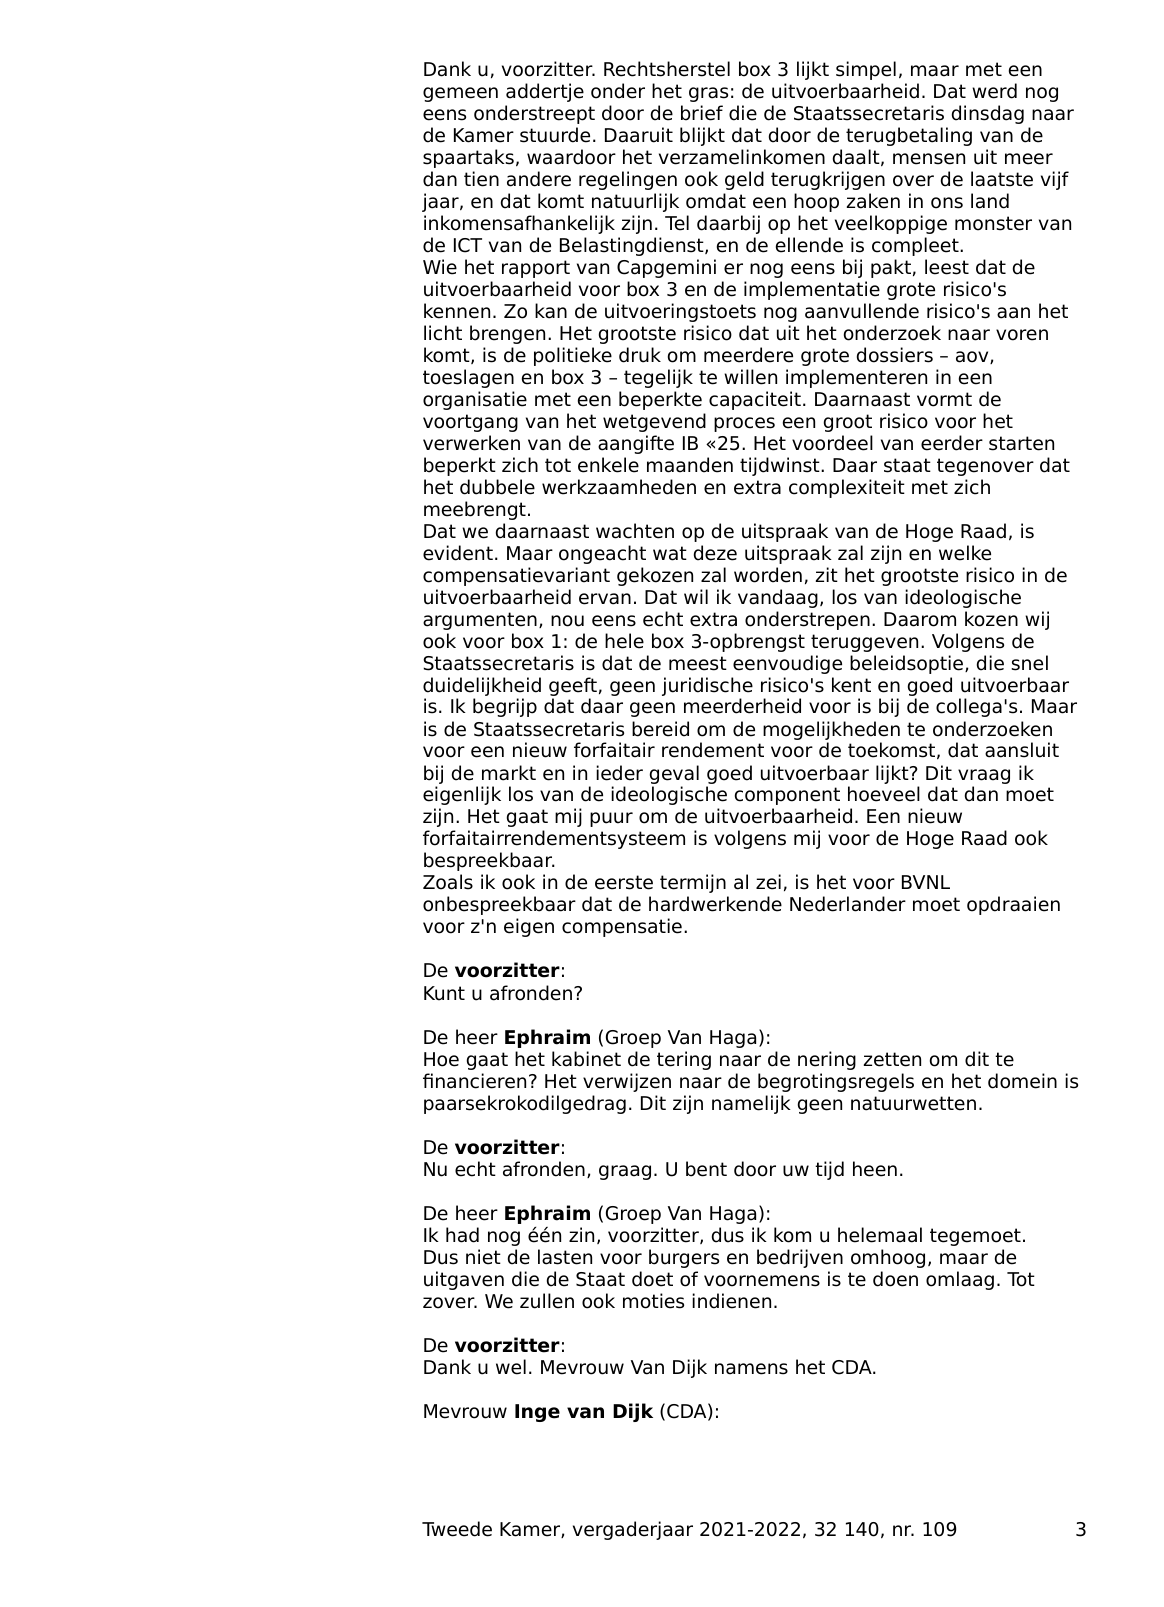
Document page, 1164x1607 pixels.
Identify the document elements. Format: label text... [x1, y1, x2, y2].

text De heer Ephraim (Groep Van Haga): [422, 1027, 1087, 1048]
text De voorzitter: [422, 1335, 1087, 1357]
text Nu echt afronden, graag. U bent door uw tijd heen. [422, 1159, 1087, 1181]
text Mevrouw Inge van Dijk (CDA): [422, 1401, 1087, 1423]
text Kunt u afronden? [422, 982, 1087, 1004]
text De voorzitter: [422, 960, 1087, 982]
text Dank u wel. Mevrouw Van Dijk namens het CDA. [422, 1357, 1087, 1379]
text Ik had nog één zin, voorzitter, dus ik kom u helemaal tegemoet. [422, 1225, 1087, 1247]
text Zoals ik ook in de eerste termijn al zei, is het voor BVNL onbespreekbaar dat de hardwerkende Nederlander moet opdraaien voor z'n eigen compensatie. [422, 872, 1087, 938]
text Dat we daarnaast wachten op de uitspraak van de Hoge Raad, is evident. Maar ongeacht wat deze uitspraak zal zijn en welke compensatievariant gekozen zal worden, zit het grootste risico in de uitvoerbaarheid ervan. Dat wil ik vandaag, los van ideologische argumenten, nou eens echt extra onderstrepen. Daarom kozen wij ook voor box 1: de hele box 3-opbrengst teruggeven. Volgens de Staatssecretaris is dat de meest eenvoudige beleidsoptie, die snel duidelijkheid geeft, geen juridische risico's kent en goed uitvoerbaar is. Ik begrijp dat daar geen meerderheid voor is bij de collega's. Maar is de Staatssecretaris bereid om de mogelijkheden te onderzoeken voor een nieuw forfaitair rendement voor de toekomst, dat aansluit bij de markt en in ieder geval goed uitvoerbaar lijkt? Dit vraag ik eigenlijk los van de ideologische component hoeveel dat dan moet zijn. Het gaat mij puur om de uitvoerbaarheid. Een nieuw forfaitairrendementsysteem is volgens mij voor de Hoge Raad ook bespreekbaar. [422, 521, 1087, 872]
text Dus niet de lasten voor burgers en bedrijven omhoog, maar de uitgaven die de Staat doet of voornemens is te doen omlaag. Tot zover. We zullen ook moties indienen. [422, 1247, 1087, 1313]
text Wie het rapport van Capgemini er nog eens bij pakt, leest dat de uitvoerbaarheid voor box 3 en de implementatie grote risico's kennen. Zo kan de uitvoeringstoets nog aanvullende risico's aan het licht brengen. Het grootste risico dat uit het onderzoek naar voren komt, is de politieke druk om meerdere grote dossiers – aov, toeslagen en box 3 – tegelijk te willen implementeren in een organisatie met een beperkte capaciteit. Daarnaast vormt de voortgang van het wetgevend proces een groot risico voor het verwerken van de aangifte IB «25. Het voordeel van eerder starten beperkt zich tot enkele maanden tijdwinst. Daar staat tegenover dat het dubbele werkzaamheden en extra complexiteit met zich meebrengt. [422, 257, 1087, 521]
text Dank u, voorzitter. Rechtsherstel box 3 lijkt simpel, maar met een gemeen addertje onder het gras: de uitvoerbaarheid. Dat werd nog eens onderstreept door de brief die de Staatssecretaris dinsdag naar de Kamer stuurde. Daaruit blijkt dat door de terugbetaling van de spaartaks, waardoor het verzamelinkomen daalt, mensen uit meer dan tien andere regelingen ook geld terugkrijgen over de laatste vijf jaar, en dat komt natuurlijk omdat een hoop zaken in ons land inkomensafhankelijk zijn. Tel daarbij op het veelkoppige monster van de ICT van de Belastingdienst, en de ellende is compleet. [422, 59, 1087, 257]
text Hoe gaat het kabinet de tering naar de nering zetten om dit te financieren? Het verwijzen naar de begrotingsregels en het domein is paarsekrokodilgedrag. Dit zijn namelijk geen natuurwetten. [422, 1048, 1087, 1114]
text De voorzitter: [422, 1137, 1087, 1159]
text De heer Ephraim (Groep Van Haga): [422, 1203, 1087, 1225]
